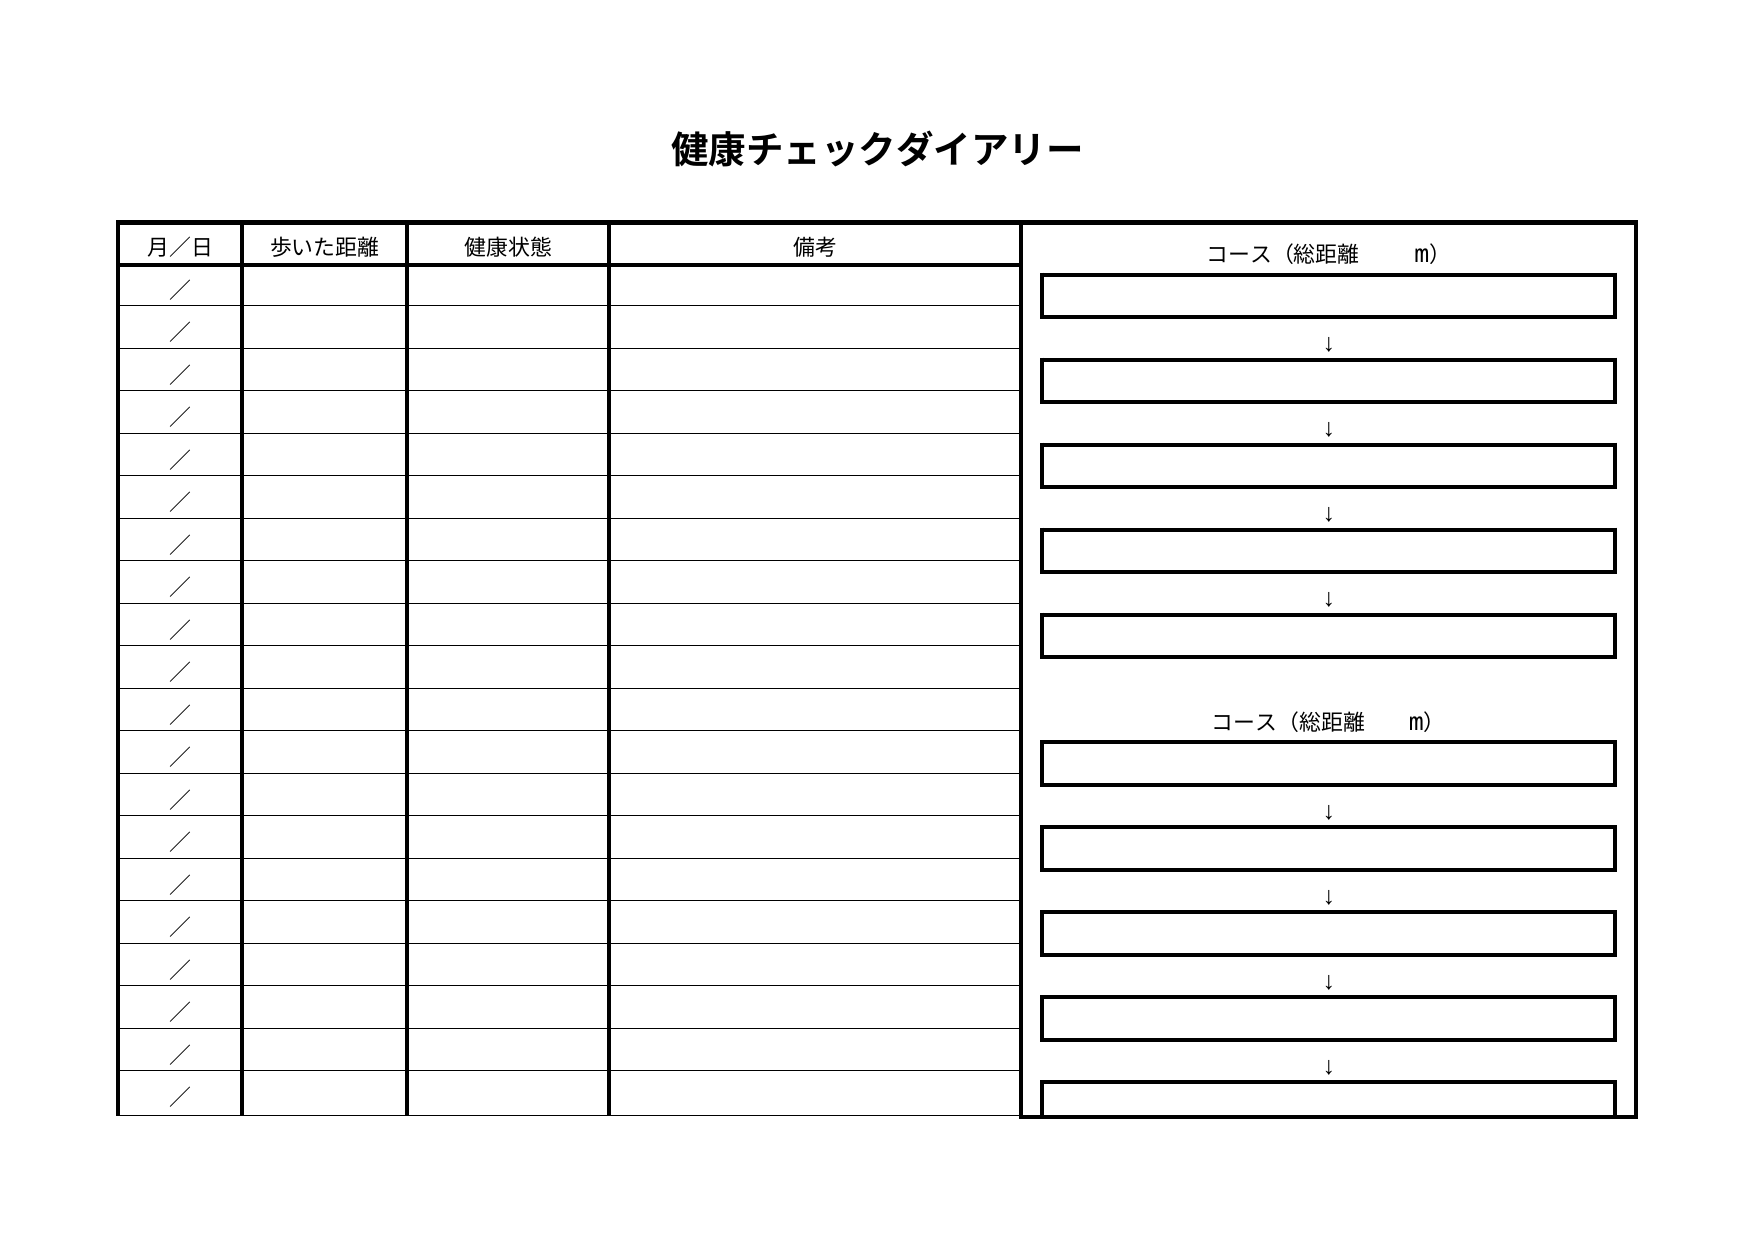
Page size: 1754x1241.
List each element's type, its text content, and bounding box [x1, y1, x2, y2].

table_cell ↓ [1042, 574, 1615, 613]
table_cell ／ [120, 391, 240, 433]
table_cell ／ [120, 944, 240, 985]
table_cell [244, 1071, 405, 1115]
table_cell [409, 646, 607, 688]
table_cell [611, 731, 1019, 773]
table_cell [244, 1029, 405, 1070]
table_cell [611, 604, 1019, 645]
table_cell [611, 901, 1019, 943]
table_cell [409, 731, 607, 773]
table_cell [244, 986, 405, 1028]
table_cell [244, 859, 405, 900]
table_cell [244, 267, 405, 305]
table_cell [1044, 277, 1613, 315]
table_cell [1042, 659, 1615, 698]
table_cell [409, 434, 607, 475]
table_cell ／ [120, 434, 240, 475]
table_cell [1044, 532, 1613, 570]
table_cell ↓ [1042, 957, 1615, 995]
table_cell [611, 859, 1019, 900]
table_cell [409, 986, 607, 1028]
table_cell [611, 349, 1019, 390]
table_cell ／ [120, 986, 240, 1028]
table_cell [244, 901, 405, 943]
table_cell [1044, 617, 1613, 655]
table_header 健康状態 [409, 225, 607, 263]
table_cell [409, 816, 607, 858]
table_cell [244, 731, 405, 773]
table_cell [611, 774, 1019, 815]
table_cell [611, 267, 1019, 305]
table_cell [409, 689, 607, 730]
table_cell [409, 519, 607, 560]
table_cell [244, 816, 405, 858]
table_cell [409, 306, 607, 348]
table_cell [244, 476, 405, 518]
table_cell ↓ [1042, 787, 1615, 825]
table_cell [244, 646, 405, 688]
table_cell ／ [120, 306, 240, 348]
table_cell [244, 604, 405, 645]
table_cell [1044, 1084, 1613, 1115]
table_cell [409, 774, 607, 815]
table_cell [611, 646, 1019, 688]
table_cell ↓ [1042, 319, 1615, 358]
table_cell [409, 944, 607, 985]
table_cell [611, 1029, 1019, 1070]
table_cell ↓ [1042, 1042, 1615, 1080]
table_cell ／ [120, 859, 240, 900]
table_cell [409, 1029, 607, 1070]
table_cell ／ [120, 1071, 240, 1115]
table_cell [611, 391, 1019, 433]
table_cell [244, 519, 405, 560]
table_cell [409, 391, 607, 433]
table_header 月／日 [120, 225, 240, 263]
table_cell [1044, 829, 1613, 868]
table_cell [244, 689, 405, 730]
table_header 歩いた距離 [244, 225, 405, 263]
table_cell [409, 349, 607, 390]
table_cell コース（総距離 m） [1042, 698, 1615, 740]
table_cell [409, 476, 607, 518]
table_cell ／ [120, 816, 240, 858]
table_cell ／ [120, 646, 240, 688]
table_cell [1044, 914, 1613, 953]
table_cell [611, 561, 1019, 603]
table_cell [244, 306, 405, 348]
table_header [1023, 225, 1634, 1115]
table_cell [611, 1071, 1019, 1115]
table_cell ／ [120, 731, 240, 773]
table_cell [409, 901, 607, 943]
table_cell [611, 519, 1019, 560]
table_cell [611, 306, 1019, 348]
table_cell [611, 434, 1019, 475]
table_cell ／ [120, 901, 240, 943]
table_cell [244, 391, 405, 433]
table_cell ／ [120, 267, 240, 305]
table_cell [409, 859, 607, 900]
table_cell ／ [120, 774, 240, 815]
table_cell ↓ [1042, 404, 1615, 443]
table_cell [244, 944, 405, 985]
table_cell ↓ [1042, 489, 1615, 528]
table_cell [1044, 999, 1613, 1038]
table_cell ／ [120, 689, 240, 730]
table_cell [409, 267, 607, 305]
table_cell [409, 1071, 607, 1115]
table_cell [611, 689, 1019, 730]
table_cell ↓ [1042, 872, 1615, 910]
table_cell [409, 561, 607, 603]
title 健康チェックダイアリー [118, 119, 1636, 174]
table_cell [244, 774, 405, 815]
table_cell [611, 986, 1019, 1028]
table_cell ／ [120, 1029, 240, 1070]
table_cell ／ [120, 519, 240, 560]
table_header コース（総距離 m） [1042, 230, 1615, 273]
table_cell [1044, 744, 1613, 783]
table_cell ／ [120, 476, 240, 518]
table_cell ／ [120, 604, 240, 645]
table_cell [244, 434, 405, 475]
table_cell [244, 349, 405, 390]
table_cell ／ [120, 561, 240, 603]
table_cell [611, 816, 1019, 858]
table_header 備考 [611, 225, 1019, 263]
table_cell [611, 944, 1019, 985]
table_cell [611, 476, 1019, 518]
table_cell [1044, 447, 1613, 485]
table_cell ／ [120, 349, 240, 390]
table_cell [409, 604, 607, 645]
table_cell [1044, 362, 1613, 400]
table_cell [244, 561, 405, 603]
